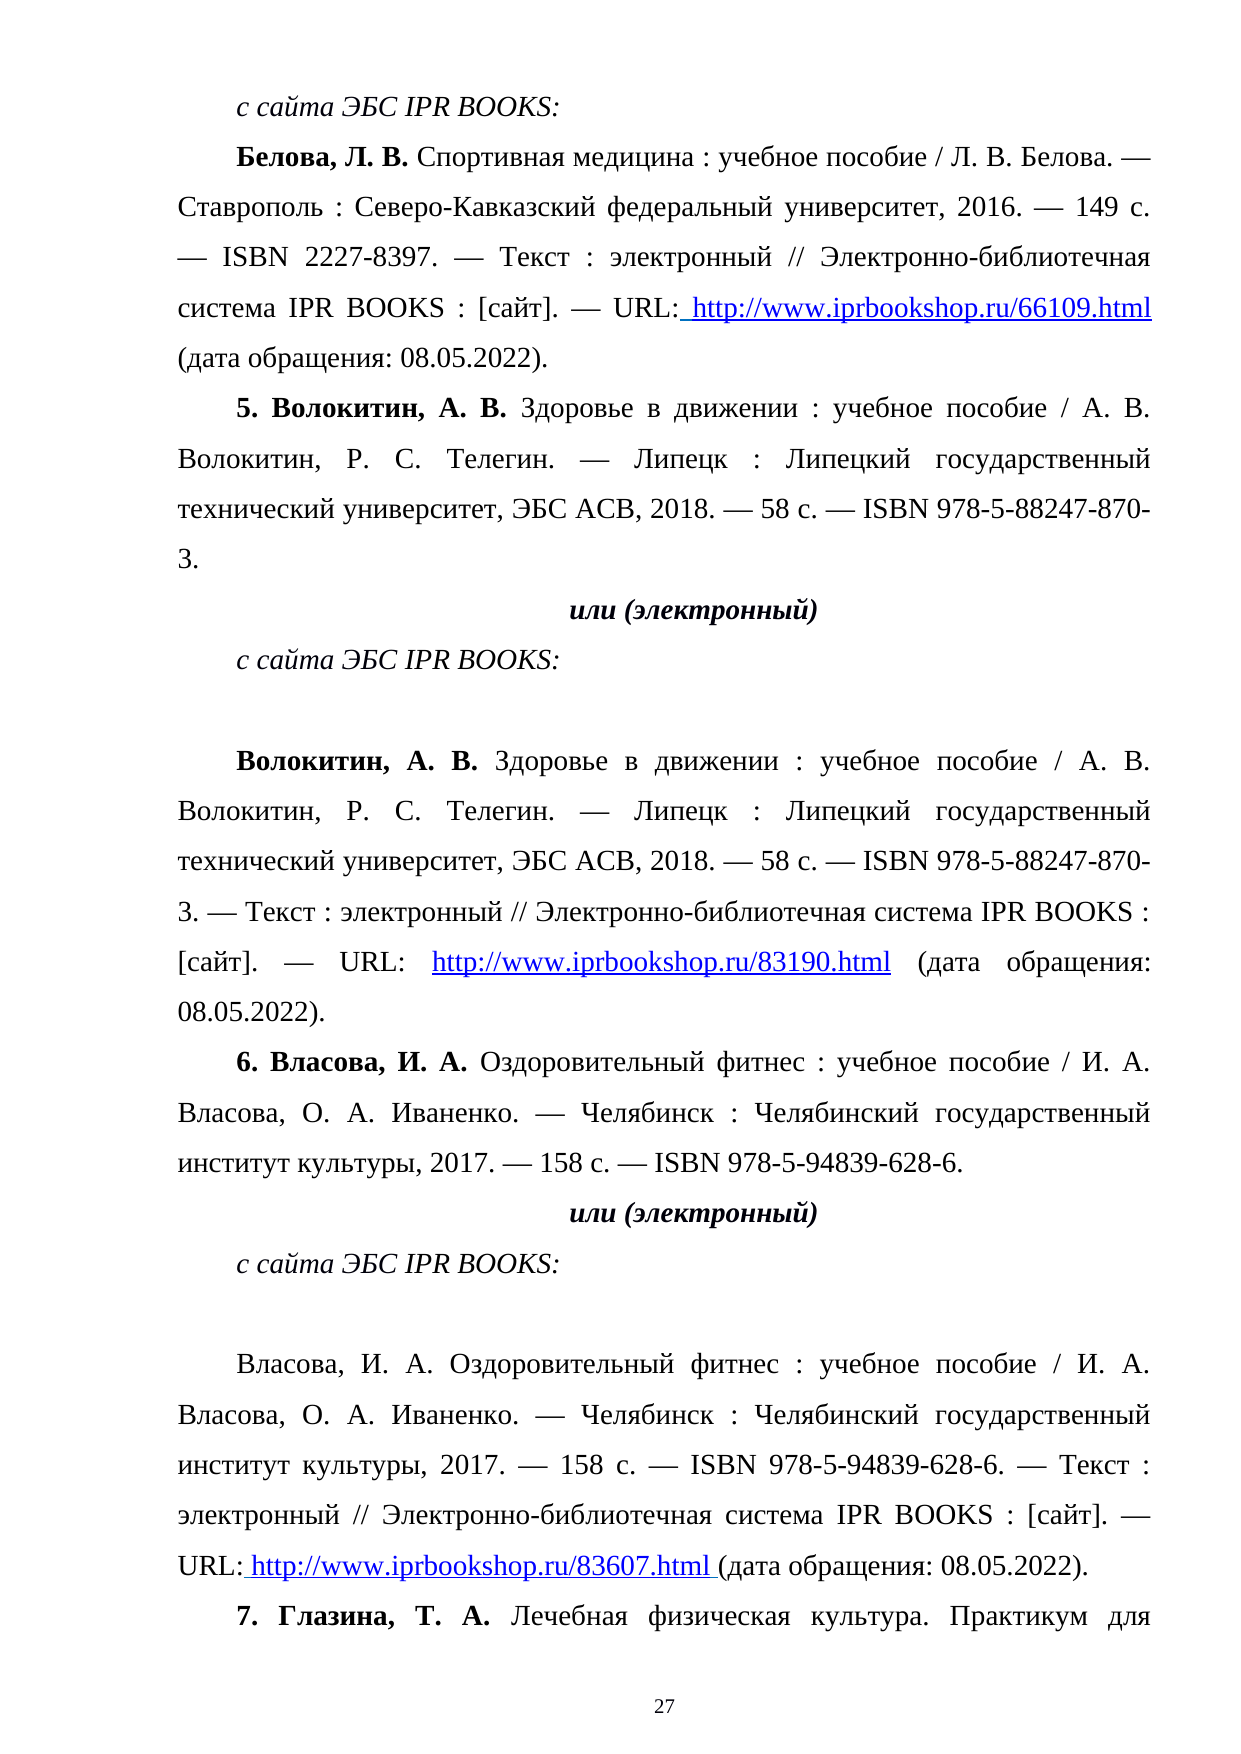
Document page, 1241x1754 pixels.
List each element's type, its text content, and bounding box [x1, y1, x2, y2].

list или (электронный) [177, 1196, 1152, 1229]
text 5. Волокитин, А. В. Здоровье в движении : учебное пособие / А. В. Волокитин, Р. С. Телегин. — Липецк : Липецкий государственный технический университет, ЭБС АСВ, 2018. — 58 c. — ISBN 978-5-88247-870-3. [177, 391, 1152, 575]
list с сайта ЭБС IPR BOOKS: [177, 642, 1152, 676]
list 7. Глазина, Т. А. Лечебная физическая культура. Практикум для [177, 1598, 1152, 1632]
text Власова, И. А. Оздоровительный фитнес : учебное пособие / И. А. Власова, О. А. Иваненко. — Челябинск : Челябинский государственный институт культуры, 2017. — 158 c. — ISBN 978-5-94839-628-6. — Текст : электронный // Электронно-библиотечная система IPR BOOKS : [сайт]. — URL: http://www.iprbookshop.ru/83607.html (дата обращения: 08.05.2022). [177, 1346, 1152, 1581]
text 6. Власова, И. А. Оздоровительный фитнес : учебное пособие / И. А. Власова, О. А. Иваненко. — Челябинск : Челябинский государственный институт культуры, 2017. — 158 c. — ISBN 978-5-94839-628-6. [177, 1044, 1152, 1179]
list с сайта ЭБС IPR BOOKS: [177, 89, 1152, 122]
list с сайта ЭБС IPR BOOKS: [177, 1246, 1152, 1279]
text Белова, Л. В. Спортивная медицина : учебное пособие / Л. В. Белова. — Ставрополь : Северо-Кавказский федеральный университет, 2016. — 149 c. — ISBN 2227-8397. — Текст : электронный // Электронно-библиотечная система IPR BOOKS : [сайт]. — URL: http://www.iprbookshop.ru/66109.html (дата обращения: 08.05.2022). [177, 139, 1152, 374]
text Волокитин, А. В. Здоровье в движении : учебное пособие / А. В. Волокитин, Р. С. Телегин. — Липецк : Липецкий государственный технический университет, ЭБС АСВ, 2018. — 58 c. — ISBN 978-5-88247-870-3. — Текст : электронный // Электронно-библиотечная система IPR BOOKS : [сайт]. — URL: http://www.iprbookshop.ru/83190.html (дата обращения: 08.05.2022). [177, 743, 1152, 1028]
list или (электронный) [177, 592, 1152, 625]
